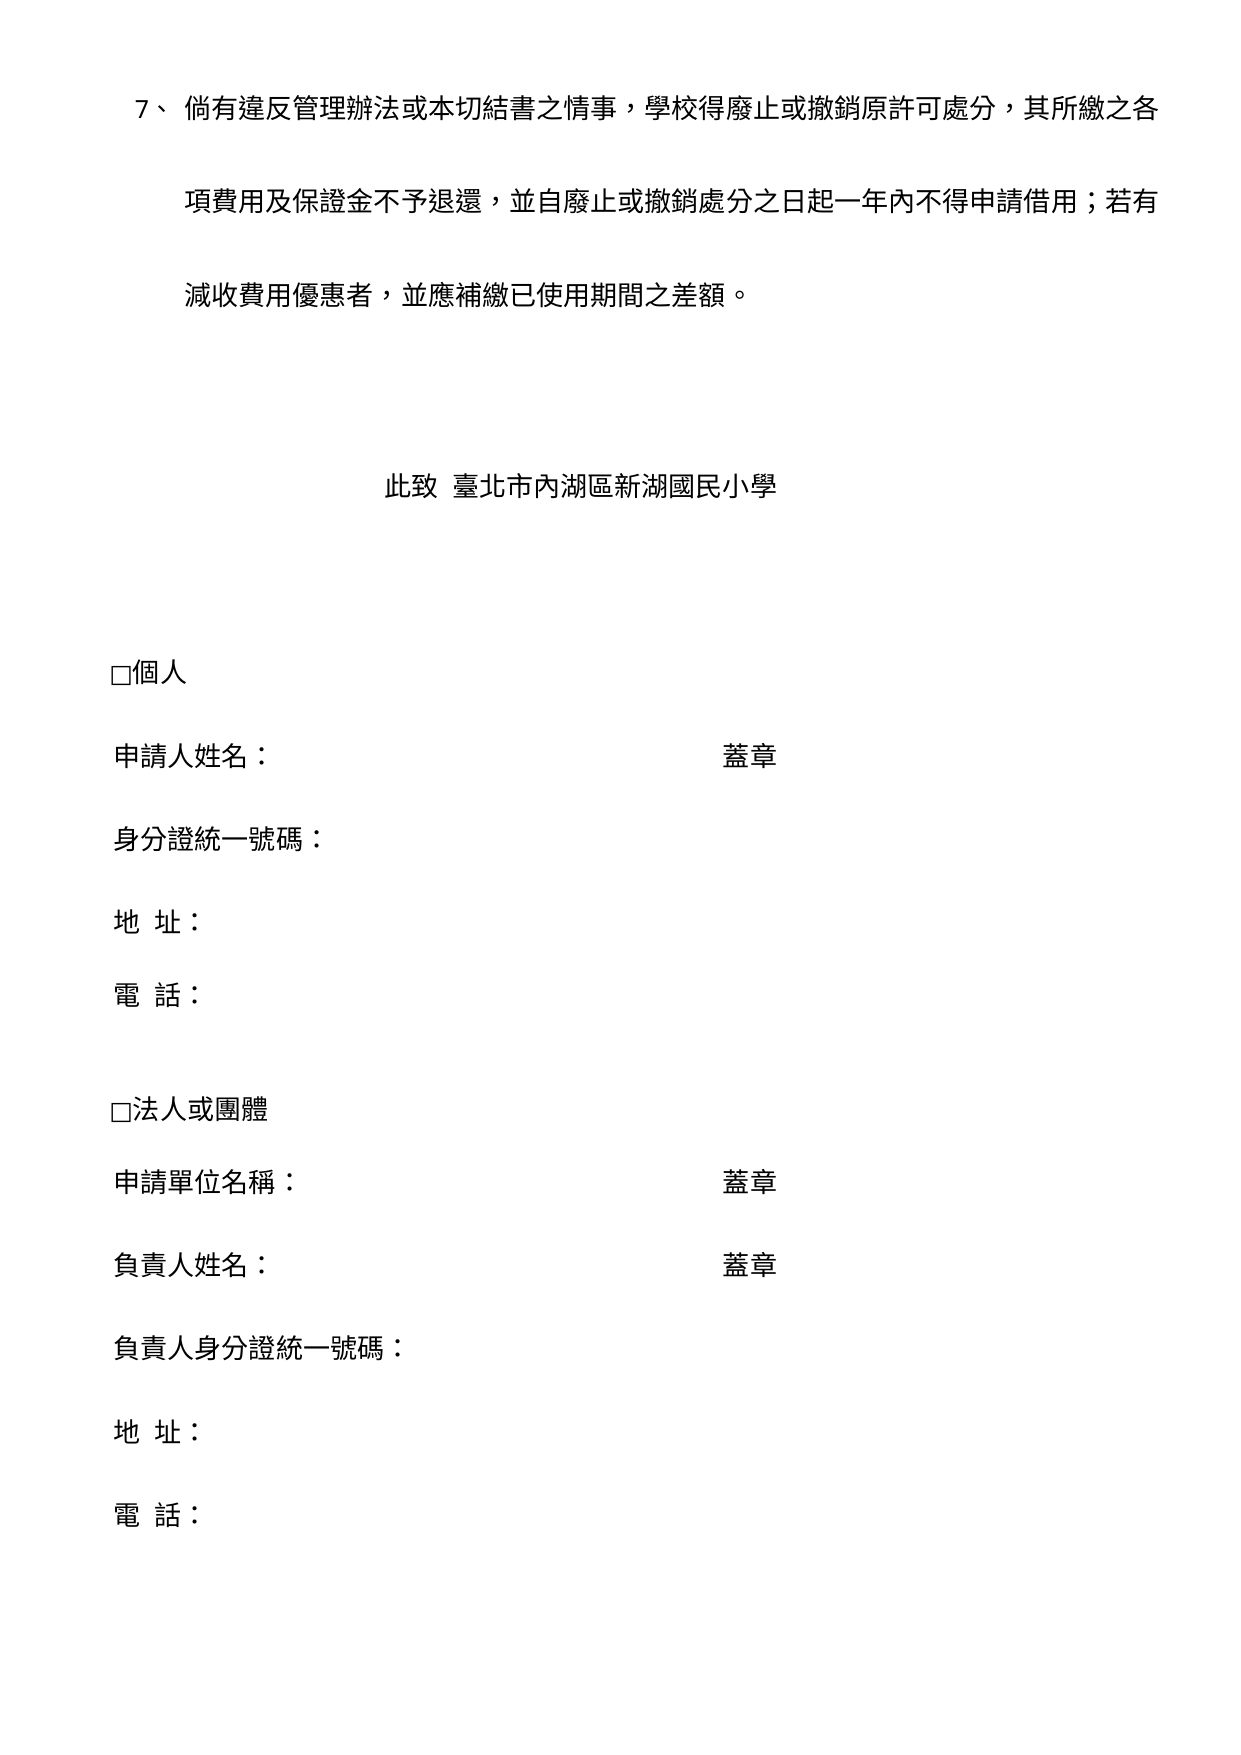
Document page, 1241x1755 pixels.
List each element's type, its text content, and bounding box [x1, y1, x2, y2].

text 身分證統一號碼： [59, 796, 1181, 858]
text 地 址： [59, 1389, 1181, 1451]
text 地 址： [59, 879, 1181, 942]
text 電 話： [59, 952, 1181, 1014]
list 倘有違反管理辦法或本切結書之情事，學校得廢止或撤銷原許可處分，其所繳之各項費用及保證金不予退還，並自廢止或撤銷處分之日起一年內不得申請借用；若有減收費用優惠者，並應補繳已使用期間之差額。 [134, 64, 1181, 314]
text 此致 臺北市內湖區新湖國民小學 [59, 443, 1181, 505]
text 電 話： [59, 1472, 1181, 1535]
text 申請人姓名： 蓋章 [59, 712, 1181, 775]
text □個人 [59, 629, 1181, 692]
text 負責人身分證統一號碼： [59, 1306, 1181, 1368]
text 負責人姓名： 蓋章 [59, 1222, 1181, 1285]
text 申請單位名稱： 蓋章 [59, 1139, 1181, 1201]
text □法人或團體 [59, 1066, 1181, 1128]
